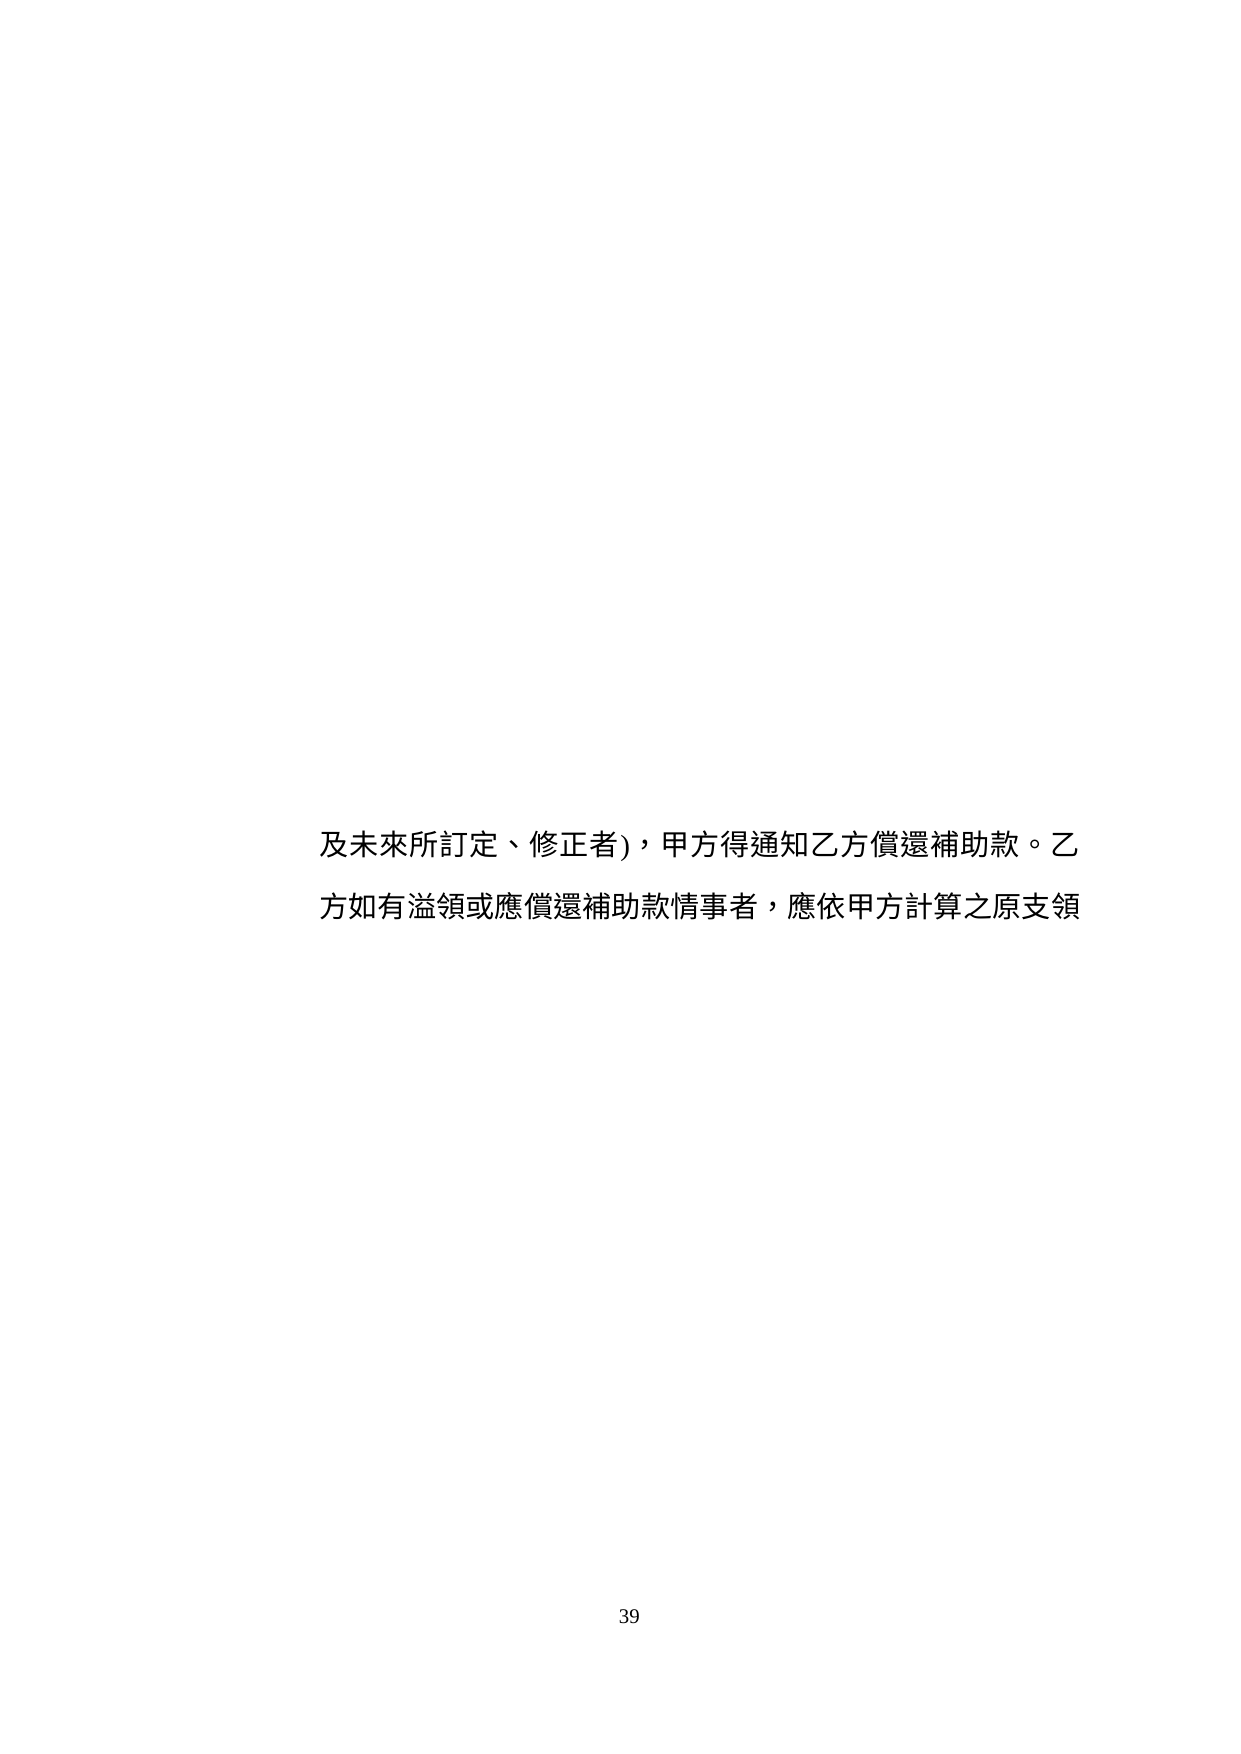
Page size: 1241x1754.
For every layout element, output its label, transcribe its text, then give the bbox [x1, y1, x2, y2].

table_cell 及未來所訂定、修正者)，甲方得通知乙方償還補助款。乙方如有溢領或應償還補助款情事者，應依甲方計算之原支領 [308, 801, 1092, 926]
table_cell [136, 801, 308, 926]
